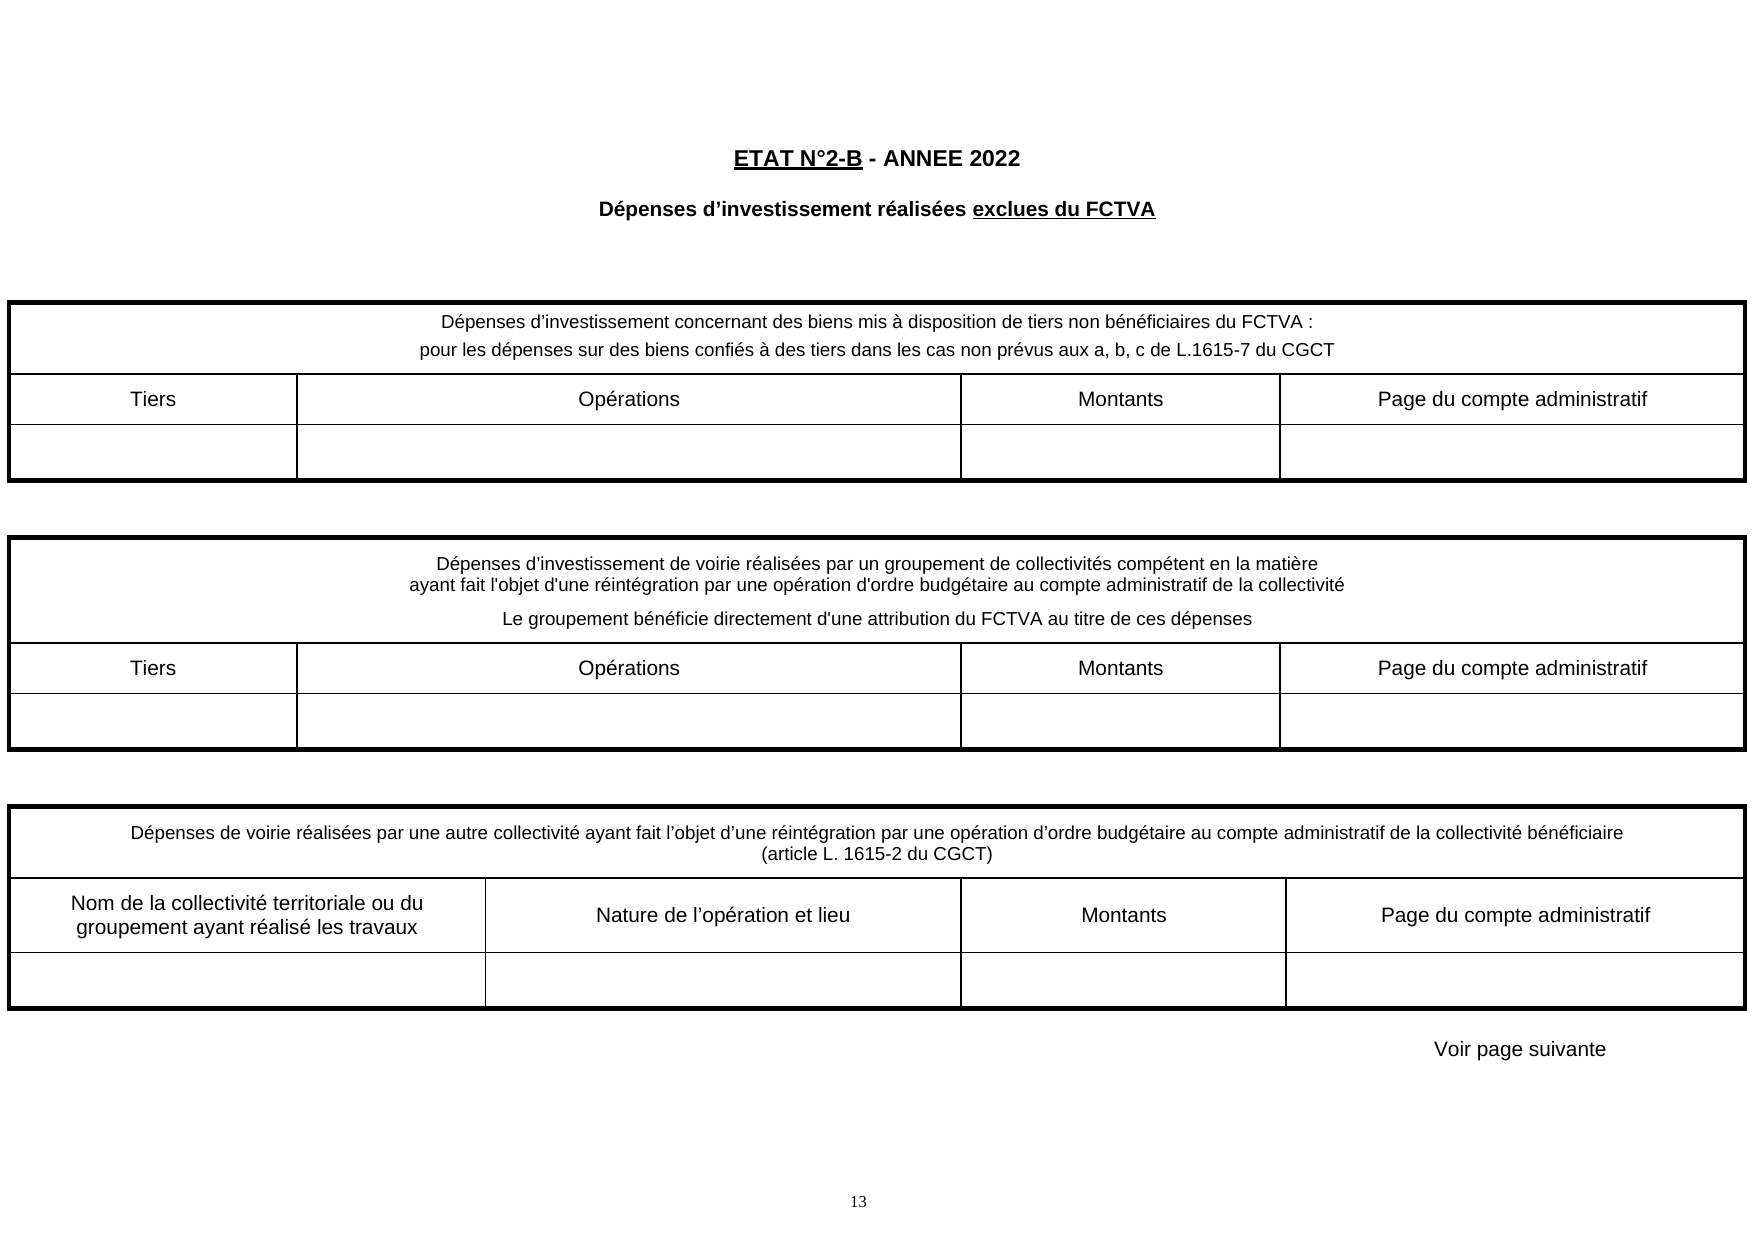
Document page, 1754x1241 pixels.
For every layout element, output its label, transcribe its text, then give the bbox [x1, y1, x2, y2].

table_cell [1281, 425, 1743, 451]
table_cell [1287, 980, 1743, 1006]
table_cell Tiers [11, 644, 296, 693]
table_cell [962, 721, 1279, 747]
table_cell [1281, 694, 1743, 721]
text Dépenses d’investissement réalisées exclues du FCTVA [148, 197, 1606, 221]
table_cell Page du compte administratif [1281, 644, 1743, 693]
table_cell [11, 721, 296, 747]
table_cell [962, 980, 1285, 1006]
table_cell [298, 425, 960, 451]
table_cell [1281, 721, 1743, 747]
table_cell Montants [962, 375, 1279, 423]
table_cell [298, 451, 960, 478]
table_cell Opérations [298, 375, 960, 423]
table_cell Montants [962, 879, 1285, 952]
table_cell [1287, 953, 1743, 979]
table_cell Nature de l’opération et lieu [486, 879, 960, 952]
table_cell Page du compte administratif [1281, 375, 1743, 423]
table_cell [11, 980, 485, 1006]
table_cell [298, 721, 960, 747]
table_header Dépenses d’investissement concernant des biens mis à disposition de tiers non bénéficiaires du FCTVA : pour les dépenses sur des biens confiés à des tiers dans les cas non prévus aux a, b, c de L.1615-7 du CGCT [11, 305, 1743, 373]
table_cell [486, 980, 960, 1006]
table_cell [962, 694, 1279, 721]
table_cell Page du compte administratif [1287, 879, 1743, 952]
table_cell [11, 953, 485, 979]
text Voir page suivante [148, 1037, 1606, 1061]
table_cell [11, 694, 296, 721]
table_cell [962, 451, 1279, 478]
table_cell Tiers [11, 375, 296, 423]
table_cell [962, 953, 1285, 979]
table_cell [11, 451, 296, 478]
table_cell [298, 694, 960, 721]
table_cell [1281, 451, 1743, 478]
table_cell [11, 425, 296, 451]
table_cell Montants [962, 644, 1279, 693]
table_cell [962, 425, 1279, 451]
table_header Dépenses de voirie réalisées par une autre collectivité ayant fait l’objet d’une réintégration par une opération d’ordre budgétaire au compte administratif de la collectivité bénéficiaire (article L. 1615-2 du CGCT) [11, 809, 1743, 877]
table_cell [486, 953, 960, 979]
table_cell Opérations [298, 644, 960, 693]
table_cell Nom de la collectivité territoriale ou du groupement ayant réalisé les travaux [11, 879, 485, 952]
table_header Dépenses d’investissement de voirie réalisées par un groupement de collectivités compétent en la matière ayant fait l'objet d'une réintégration par une opération d'ordre budgétaire au compte administratif de la collectivité Le groupement bénéficie directement d'une attribution du FCTVA au titre de ces dépenses [11, 540, 1743, 642]
text ETAT N°2-B - ANNEE 2022 [148, 144, 1606, 171]
